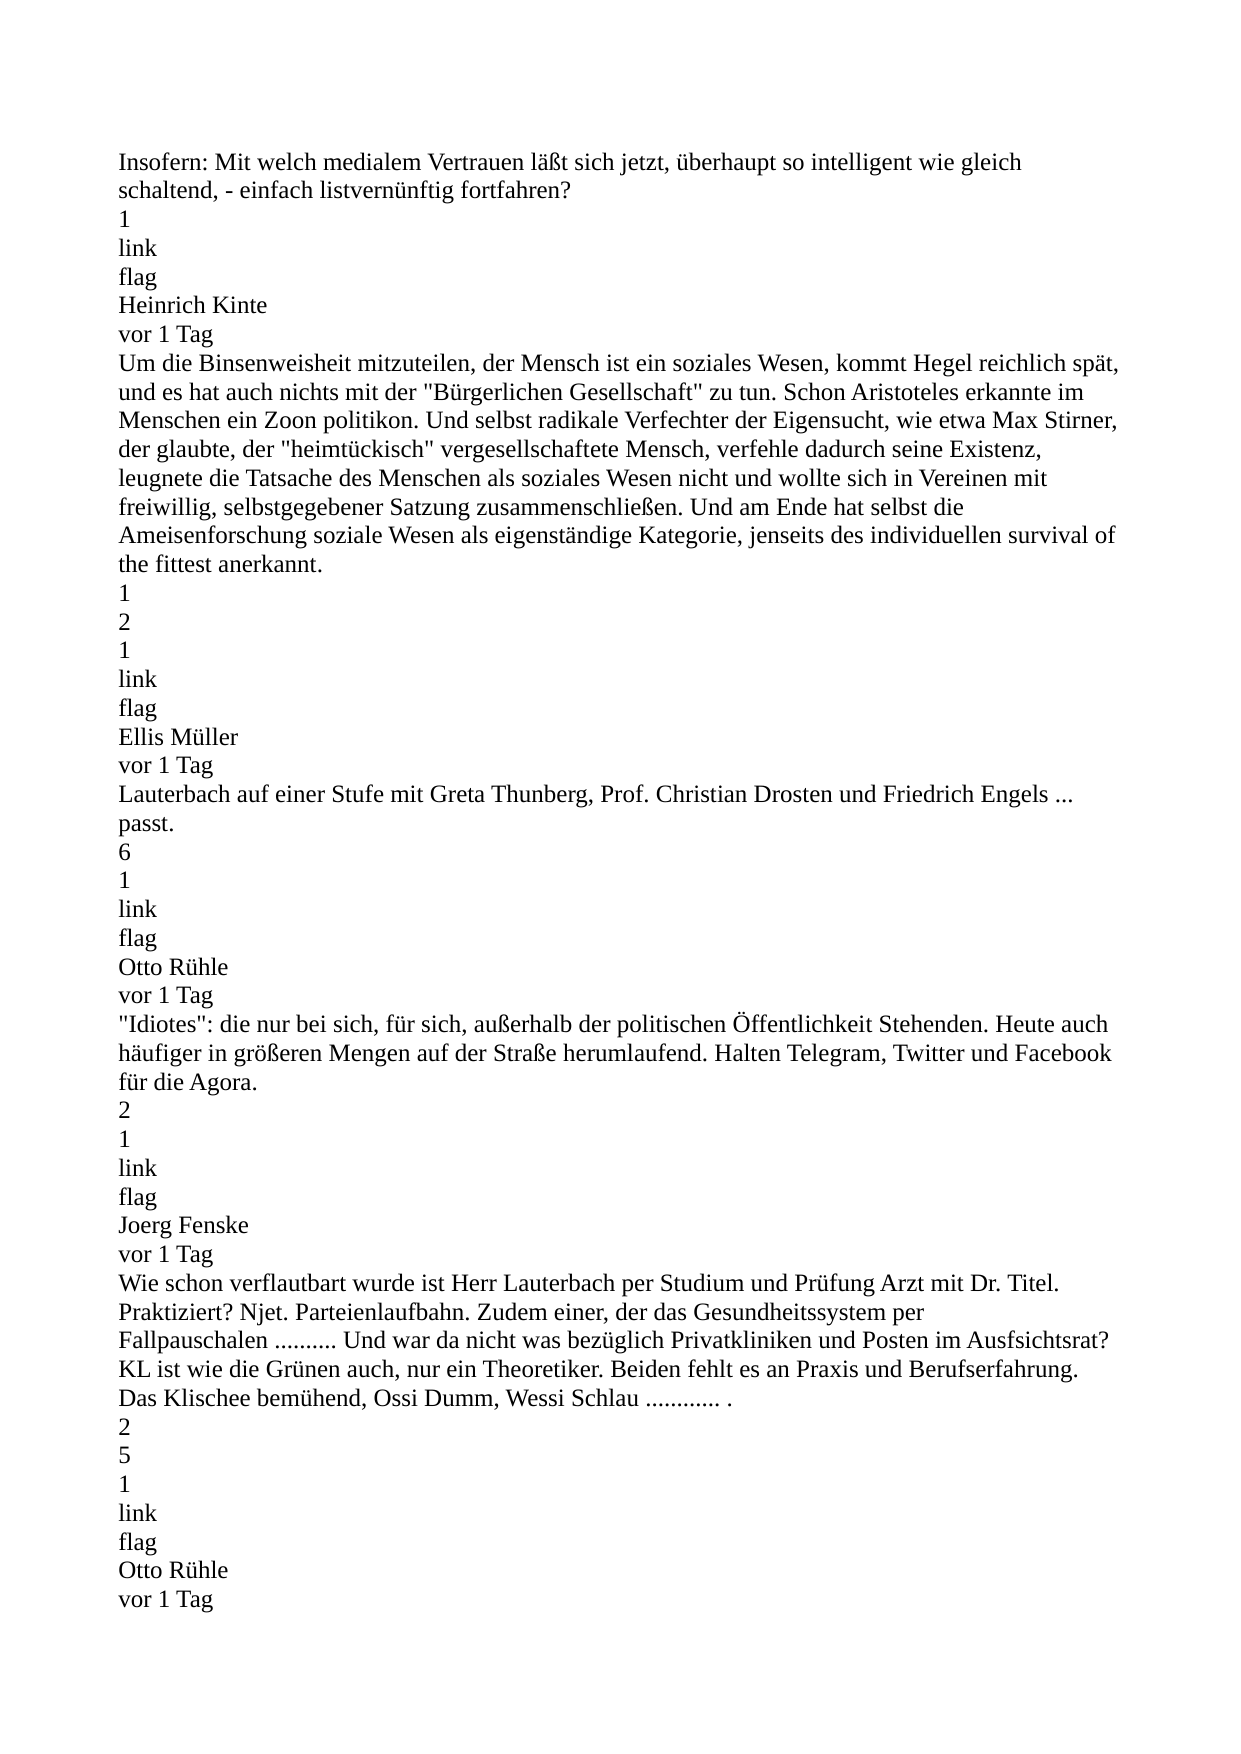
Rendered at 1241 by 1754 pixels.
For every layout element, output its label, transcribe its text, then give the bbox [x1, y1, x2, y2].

text vor 1 Tag [118, 319, 1122, 348]
text 2 [118, 1412, 1122, 1441]
text 6 [118, 837, 1122, 866]
text vor 1 Tag [118, 981, 1122, 1009]
text "Idiotes": die nur bei sich, für sich, außerhalb der politischen Öffentlichkeit Stehenden. Heute auch häufiger in größeren Mengen auf der Straße herumlaufend. Halten Telegram, Twitter und Facebook für die Agora. [118, 1009, 1122, 1096]
text 2 [118, 607, 1122, 636]
text 5 [118, 1441, 1122, 1469]
text flag [118, 1182, 1122, 1211]
text flag [118, 262, 1122, 291]
text Otto Rühle [118, 952, 1122, 981]
text vor 1 Tag [118, 751, 1122, 779]
text link [118, 1153, 1122, 1182]
text Wie schon verflautbart wurde ist Herr Lauterbach per Studium und Prüfung Arzt mit Dr. Titel. Praktiziert? Njet. Parteienlaufbahn. Zudem einer, der das Gesundheitssystem per Fallpauschalen .......... Und war da nicht was bezüglich Privatkliniken und Posten im Ausfsichtsrat? KL ist wie die Grünen auch, nur ein Theoretiker. Beiden fehlt es an Praxis und Berufserfahrung. Das Klischee bemühend, Ossi Dumm, Wessi Schlau ............ . [118, 1268, 1122, 1412]
text Joerg Fenske [118, 1211, 1122, 1239]
text vor 1 Tag [118, 1239, 1122, 1268]
text 1 [118, 1469, 1122, 1498]
text vor 1 Tag [118, 1584, 1122, 1613]
text 2 [118, 1096, 1122, 1124]
text link [118, 1498, 1122, 1527]
text Ellis Müller [118, 722, 1122, 751]
text link [118, 894, 1122, 923]
text Heinrich Kinte [118, 291, 1122, 319]
text link [118, 664, 1122, 693]
text link [118, 233, 1122, 262]
text 1 [118, 866, 1122, 894]
text flag [118, 1527, 1122, 1556]
text 1 [118, 578, 1122, 607]
text flag [118, 693, 1122, 722]
text Um die Binsenweisheit mitzuteilen, der Mensch ist ein soziales Wesen, kommt Hegel reichlich spät, und es hat auch nichts mit der "Bürgerlichen Gesellschaft" zu tun. Schon Aristoteles erkannte im Menschen ein Zoon politikon. Und selbst radikale Verfechter der Eigensucht, wie etwa Max Stirner, der glaubte, der "heimtückisch" vergesellschaftete Mensch, verfehle dadurch seine Existenz, leugnete die Tatsache des Menschen als soziales Wesen nicht und wollte sich in Vereinen mit freiwillig, selbstgegebener Satzung zusammenschließen. Und am Ende hat selbst die Ameisenforschung soziale Wesen als eigenständige Kategorie, jenseits des individuellen survival of the fittest anerkannt. [118, 348, 1122, 578]
text Lauterbach auf einer Stufe mit Greta Thunberg, Prof. Christian Drosten und Friedrich Engels ... passt. [118, 779, 1122, 837]
text Insofern: Mit welch medialem Vertrauen läßt sich jetzt, überhaupt so intelligent wie gleich schaltend, - einfach listvernünftig fortfahren? [118, 118, 1122, 204]
text flag [118, 923, 1122, 952]
text 1 [118, 204, 1122, 233]
text 1 [118, 636, 1122, 664]
text Otto Rühle [118, 1556, 1122, 1584]
text 1 [118, 1124, 1122, 1153]
